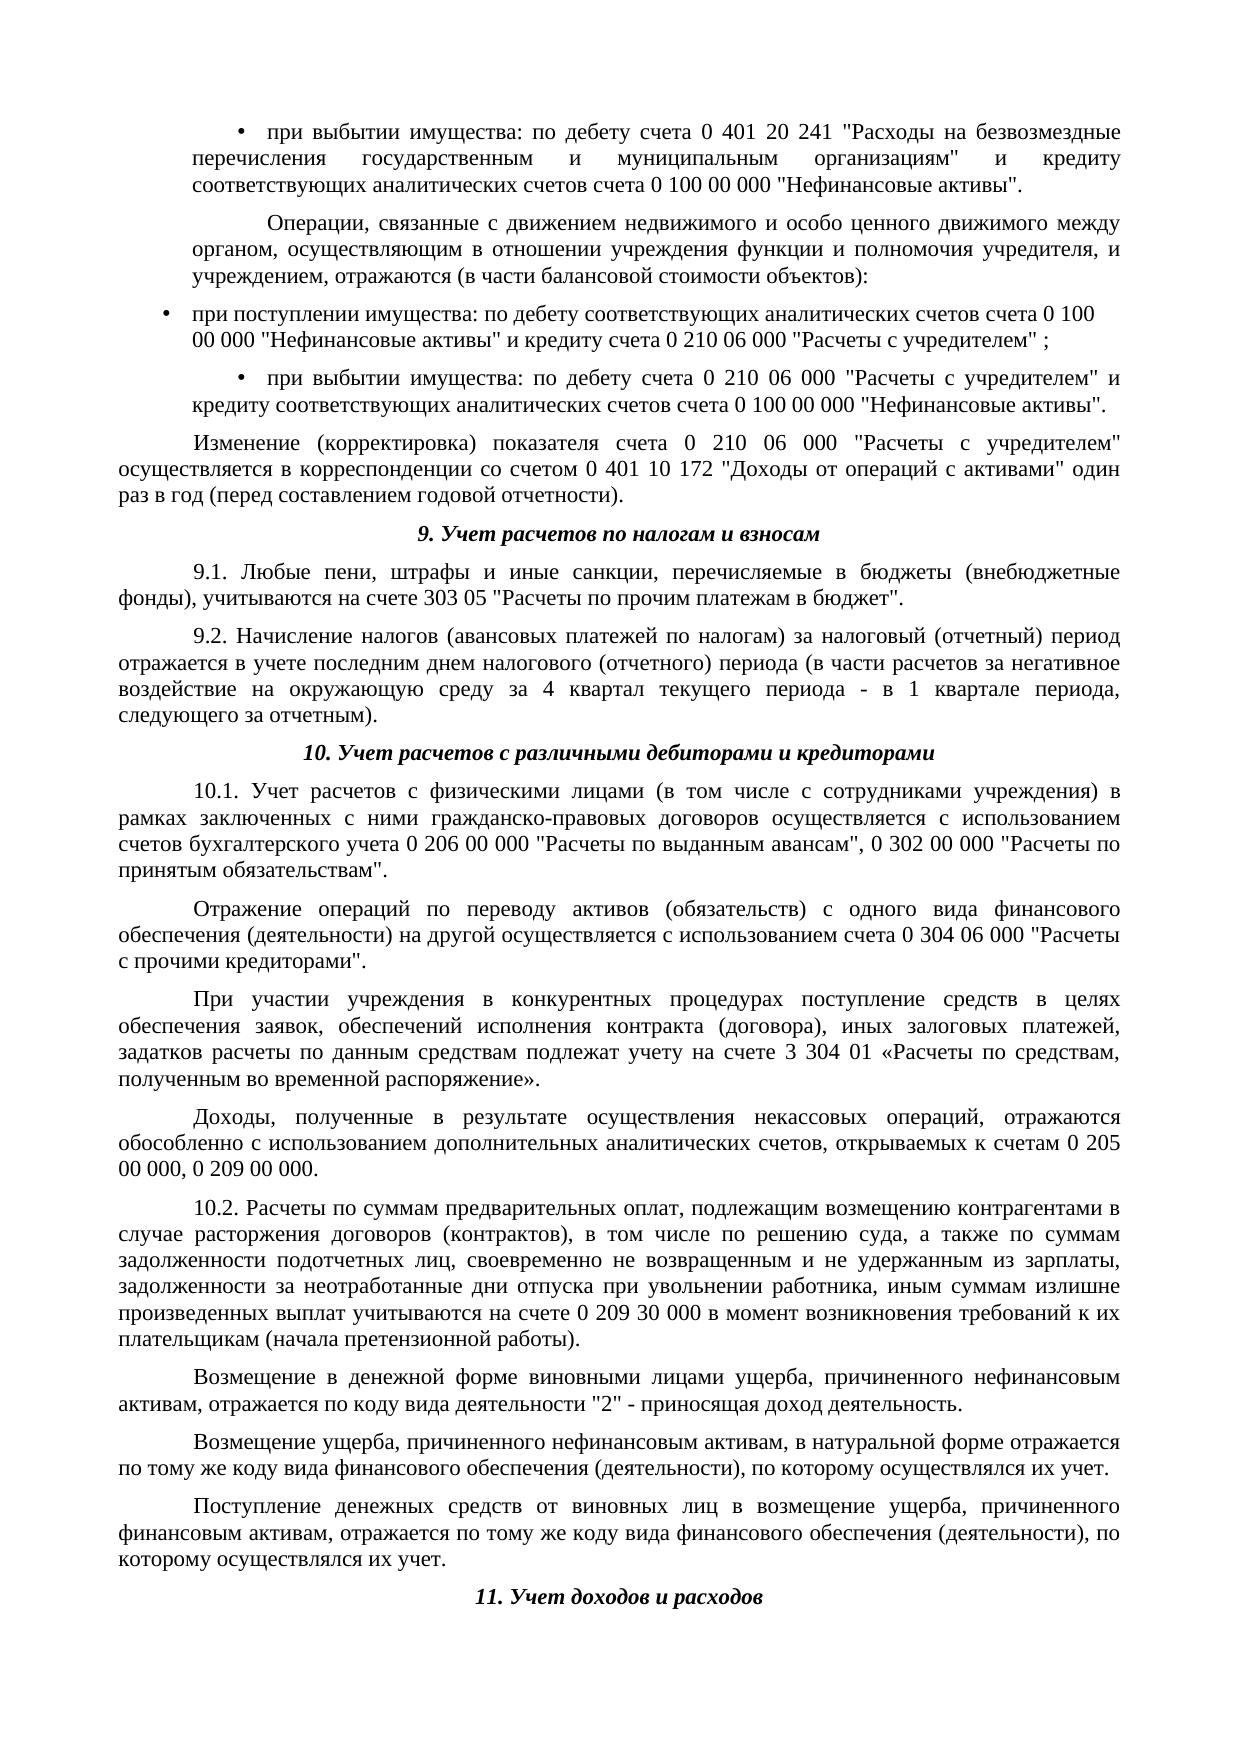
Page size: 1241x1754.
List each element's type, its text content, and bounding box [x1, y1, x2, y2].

text Изменение (корректировка) показателя счета 0 210 06 000 "Расчеты с учредителем" осуществляется в корреспонденции со счетом 0 401 10 172 "Доходы от операций с активами" один раз в год (перед составлением годовой отчетности). [118, 429, 1122, 508]
text 10. Учет расчетов с различными дебиторами и кредиторами [118, 739, 1122, 766]
list при поступлении имущества: по дебету соответствующих аналитических счетов счета 0 100 00 000 "Нефинансовые активы" и кредиту счета 0 210 06 000 "Расчеты с учредителем" ; [162, 300, 1122, 352]
text Отражение операций по переводу активов (обязательств) с одного вида финансового обеспечения (деятельности) на другой осуществляется с использованием счета 0 304 06 000 "Расчеты с прочими кредиторами". [118, 895, 1122, 974]
list при выбытии имущества: по дебету счета 0 401 20 241 "Расходы на безвозмездные перечисления государственным и муниципальным организациям" и кредиту соответствующих аналитических счетов счета 0 100 00 000 "Нефинансовые активы". [162, 118, 1122, 197]
text 9. Учет расчетов по налогам и взносам [118, 519, 1122, 546]
text Операции, связанные с движением недвижимого и особо ценного движимого между органом, осуществляющим в отношении учреждения функции и полномочия учредителя, и учреждением, отражаются (в части балансовой стоимости объектов): [192, 209, 1122, 288]
text 9.1. Любые пени, штрафы и иные санкции, перечисляемые в бюджеты (внебюджетные фонды), учитываются на счете 303 05 "Расчеты по прочим платежам в бюджет". [118, 558, 1122, 610]
text Возмещение ущерба, причиненного нефинансовым активам, в натуральной форме отражается по тому же коду вида финансового обеспечения (деятельности), по которому осуществлялся их учет. [118, 1428, 1122, 1481]
text При участии учреждения в конкурентных процедурах поступление средств в целях обеспечения заявок, обеспечений исполнения контракта (договора), иных залоговых платежей, задатков расчеты по данным средствам подлежат учету на счете 3 304 01 «Расчеты по средствам, полученным во временной распоряжение». [118, 986, 1122, 1091]
text 10.2. Расчеты по суммам предварительных оплат, подлежащим возмещению контрагентами в случае расторжения договоров (контрактов), в том числе по решению суда, а также по суммам задолженности подотчетных лиц, своевременно не возвращенным и не удержанным из зарплаты, задолженности за неотработанные дни отпуска при увольнении работника, иным суммам излишне произведенных выплат учитываются на счете 0 209 30 000 в момент возникновения требований к их плательщикам (начала претензионной работы). [118, 1193, 1122, 1352]
text 11. Учет доходов и расходов [118, 1583, 1122, 1609]
text Доходы, полученные в результате осуществления некассовых операций, отражаются обособленно с использованием дополнительных аналитических счетов, открываемых к счетам 0 205 00 000, 0 209 00 000. [118, 1103, 1122, 1182]
text 10.1. Учет расчетов с физическими лицами (в том числе с сотрудниками учреждения) в рамках заключенных с ними гражданско-правовых договоров осуществляется с использованием счетов бухгалтерского учета 0 206 00 000 "Расчеты по выданным авансам", 0 302 00 000 "Расчеты по принятым обязательствам". [118, 777, 1122, 883]
list при выбытии имущества: по дебету счета 0 210 06 000 "Расчеты с учредителем" и кредиту соответствующих аналитических счетов счета 0 100 00 000 "Нефинансовые активы". [162, 364, 1122, 417]
text Возмещение в денежной форме виновными лицами ущерба, причиненного нефинансовым активам, отражается по коду вида деятельности "2" - приносящая доход деятельность. [118, 1363, 1122, 1416]
text 9.2. Начисление налогов (авансовых платежей по налогам) за налоговый (отчетный) период отражается в учете последним днем налогового (отчетного) периода (в части расчетов за негативное воздействие на окружающую среду за 4 квартал текущего периода - в 1 квартале периода, следующего за отчетным). [118, 622, 1122, 728]
text Поступление денежных средств от виновных лиц в возмещение ущерба, причиненного финансовым активам, отражается по тому же коду вида финансового обеспечения (деятельности), по которому осуществлялся их учет. [118, 1492, 1122, 1571]
